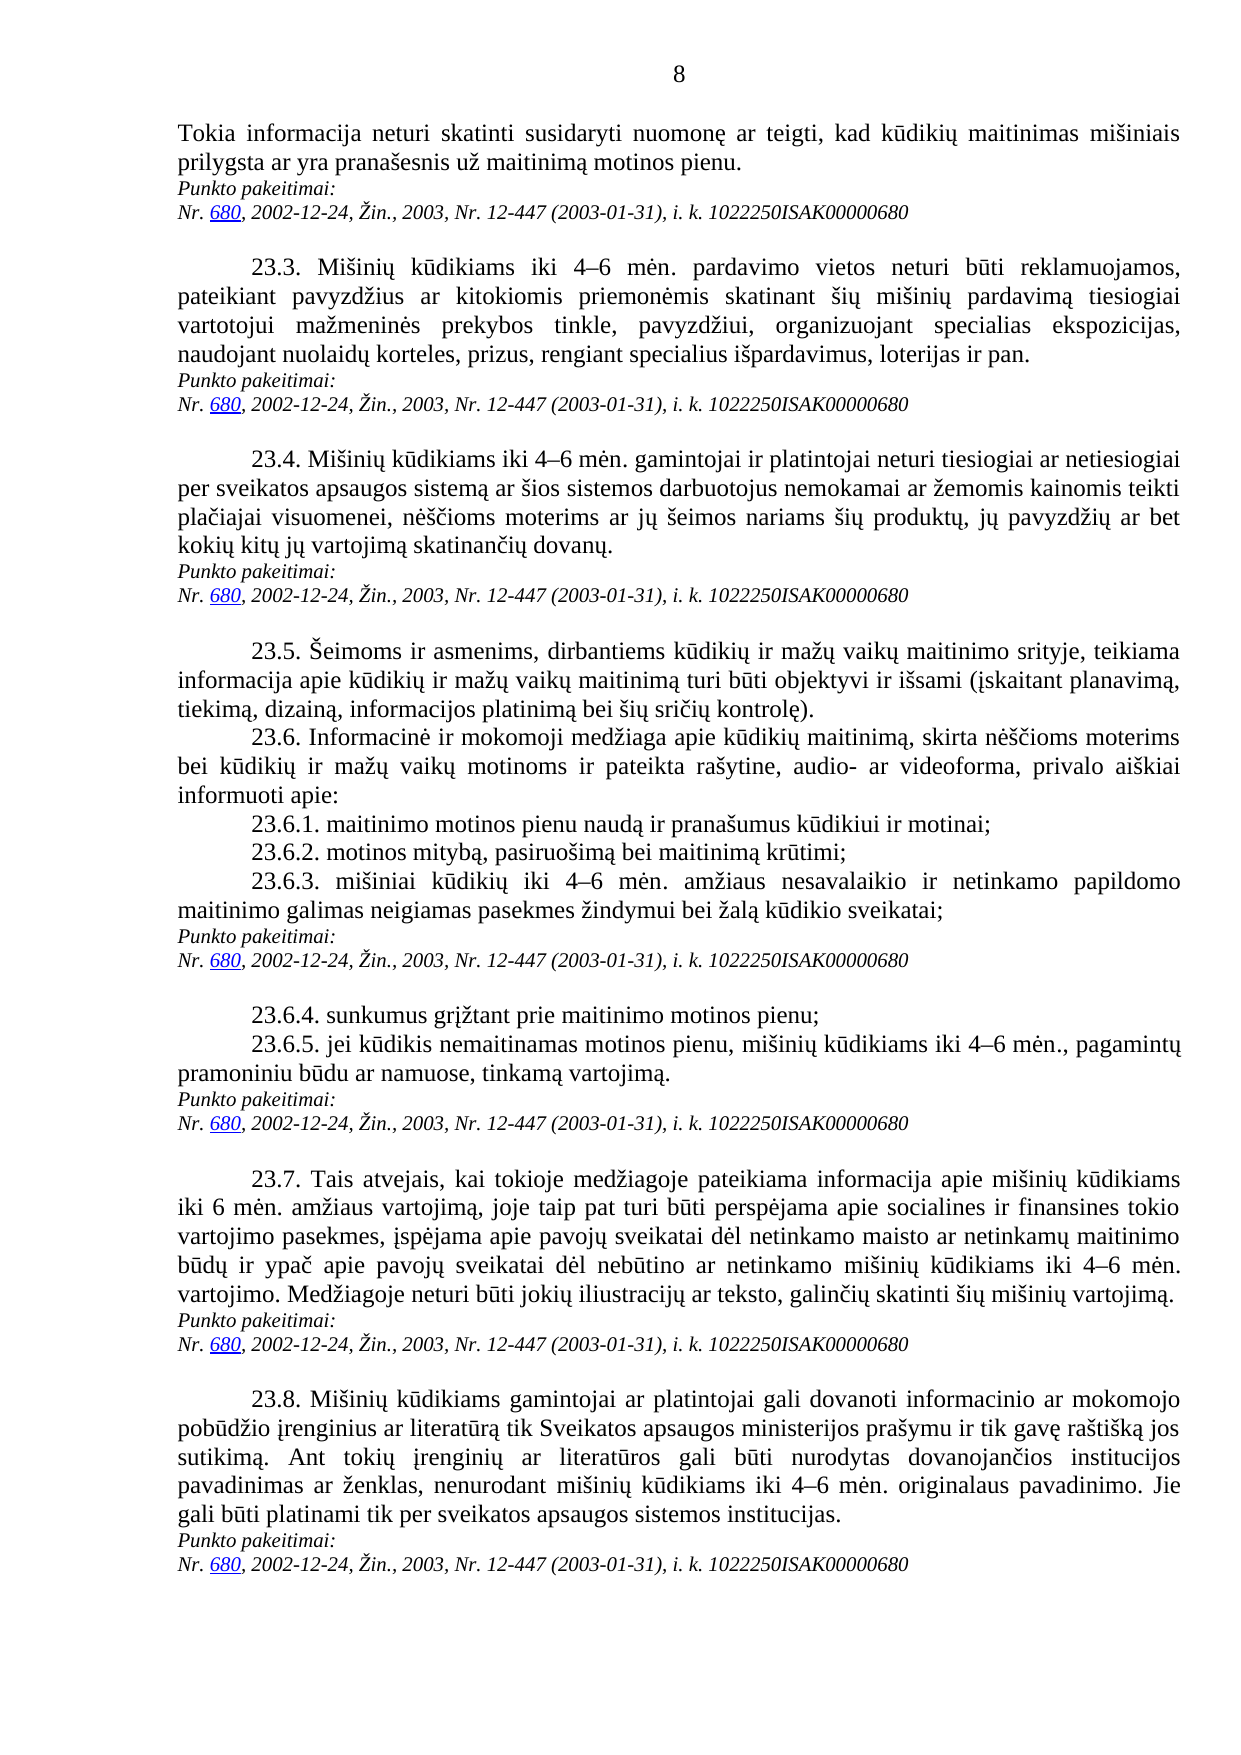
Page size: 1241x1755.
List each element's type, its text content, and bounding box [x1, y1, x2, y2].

text 23.7. Tais atvejais, kai tokioje medžiagoje pateikiama informacija apie mišinių kūdikiams iki 6 mėn. amžiaus vartojimą, joje taip pat turi būti perspėjama apie socialines ir finansines tokio vartojimo pasekmes, įspėjama apie pavojų sveikatai dėl netinkamo maisto ar netinkamų maitinimo būdų ir ypač apie pavojų sveikatai dėl nebūtino ar netinkamo mišinių kūdikiams iki 4–6 mėn. vartojimo. Medžiagoje neturi būti jokių iliustracijų ar teksto, galinčių skatinti šių mišinių vartojimą. [177, 1164, 1181, 1307]
text 23.6.3. mišiniai kūdikių iki 4–6 mėn. amžiaus nesavalaikio ir netinkamo papildomo maitinimo galimas neigiamas pasekmes žindymui bei žalą kūdikio sveikatai; [177, 866, 1181, 924]
text 23.8. Mišinių kūdikiams gamintojai ar platintojai gali dovanoti informacinio ar mokomojo pobūdžio įrenginius ar literatūrą tik Sveikatos apsaugos ministerijos prašymu ir tik gavę raštišką jos sutikimą. Ant tokių įrenginių ar literatūros gali būti nurodytas dovanojančios institucijos pavadinimas ar ženklas, nenurodant mišinių kūdikiams iki 4–6 mėn. originalaus pavadinimo. Jie gali būti platinami tik per sveikatos apsaugos sistemos institucijas. [177, 1384, 1181, 1528]
text 23.3. Mišinių kūdikiams iki 4–6 mėn. pardavimo vietos neturi būti reklamuojamos, pateikiant pavyzdžius ar kitokiomis priemonėmis skatinant šių mišinių pardavimą tiesiogiai vartotojui mažmeninės prekybos tinkle, pavyzdžiui, organizuojant specialias ekspozicijas, naudojant nuolaidų korteles, prizus, rengiant specialius išpardavimus, loterijas ir pan. [177, 252, 1181, 367]
text 23.6.5. jei kūdikis nemaitinamas motinos pienu, mišinių kūdikiams iki 4–6 mėn., pagamintų pramoniniu būdu ar namuose, tinkamą vartojimą. [177, 1029, 1181, 1087]
text 23.6.1. maitinimo motinos pienu naudą ir pranašumus kūdikiui ir motinai; [177, 809, 1181, 837]
text Punkto pakeitimai: [177, 1307, 1181, 1332]
text Punkto pakeitimai: [177, 924, 1181, 948]
text 23.6.4. sunkumus grįžtant prie maitinimo motinos pienu; [177, 1001, 1181, 1029]
text 23.4. Mišinių kūdikiams iki 4–6 mėn. gamintojai ir platintojai neturi tiesiogiai ar netiesiogiai per sveikatos apsaugos sistemą ar šios sistemos darbuotojus nemokamai ar žemomis kainomis teikti plačiajai visuomenei, nėščioms moterims ar jų šeimos nariams šių produktų, jų pavyzdžių ar bet kokių kitų jų vartojimą skatinančių dovanų. [177, 444, 1181, 559]
text Nr. 680, 2002-12-24, Žin., 2003, Nr. 12-447 (2003-01-31), i. k. 1022250ISAK00000680 [177, 200, 1181, 224]
text 23.5. Šeimoms ir asmenims, dirbantiems kūdikių ir mažų vaikų maitinimo srityje, teikiama informacija apie kūdikių ir mažų vaikų maitinimą turi būti objektyvi ir išsami (įskaitant planavimą, tiekimą, dizainą, informacijos platinimą bei šių sričių kontrolę). [177, 636, 1181, 722]
text Nr. 680, 2002-12-24, Žin., 2003, Nr. 12-447 (2003-01-31), i. k. 1022250ISAK00000680 [177, 1332, 1181, 1356]
text Punkto pakeitimai: [177, 559, 1181, 583]
text Punkto pakeitimai: [177, 1087, 1181, 1111]
text Punkto pakeitimai: [177, 176, 1181, 200]
text Punkto pakeitimai: [177, 1528, 1181, 1552]
text Nr. 680, 2002-12-24, Žin., 2003, Nr. 12-447 (2003-01-31), i. k. 1022250ISAK00000680 [177, 1552, 1181, 1576]
text 23.6.2. motinos mitybą, pasiruošimą bei maitinimą krūtimi; [177, 837, 1181, 866]
text Punkto pakeitimai: [177, 367, 1181, 392]
text Tokia informacija neturi skatinti susidaryti nuomonę ar teigti, kad kūdikių maitinimas mišiniais prilygsta ar yra pranašesnis už maitinimą motinos pienu. [177, 118, 1181, 176]
text Nr. 680, 2002-12-24, Žin., 2003, Nr. 12-447 (2003-01-31), i. k. 1022250ISAK00000680 [177, 948, 1181, 972]
text Nr. 680, 2002-12-24, Žin., 2003, Nr. 12-447 (2003-01-31), i. k. 1022250ISAK00000680 [177, 1111, 1181, 1135]
text 23.6. Informacinė ir mokomoji medžiaga apie kūdikių maitinimą, skirta nėščioms moterims bei kūdikių ir mažų vaikų motinoms ir pateikta rašytine, audio- ar videoforma, privalo aiškiai informuoti apie: [177, 722, 1181, 809]
text Nr. 680, 2002-12-24, Žin., 2003, Nr. 12-447 (2003-01-31), i. k. 1022250ISAK00000680 [177, 392, 1181, 416]
text Nr. 680, 2002-12-24, Žin., 2003, Nr. 12-447 (2003-01-31), i. k. 1022250ISAK00000680 [177, 583, 1181, 607]
